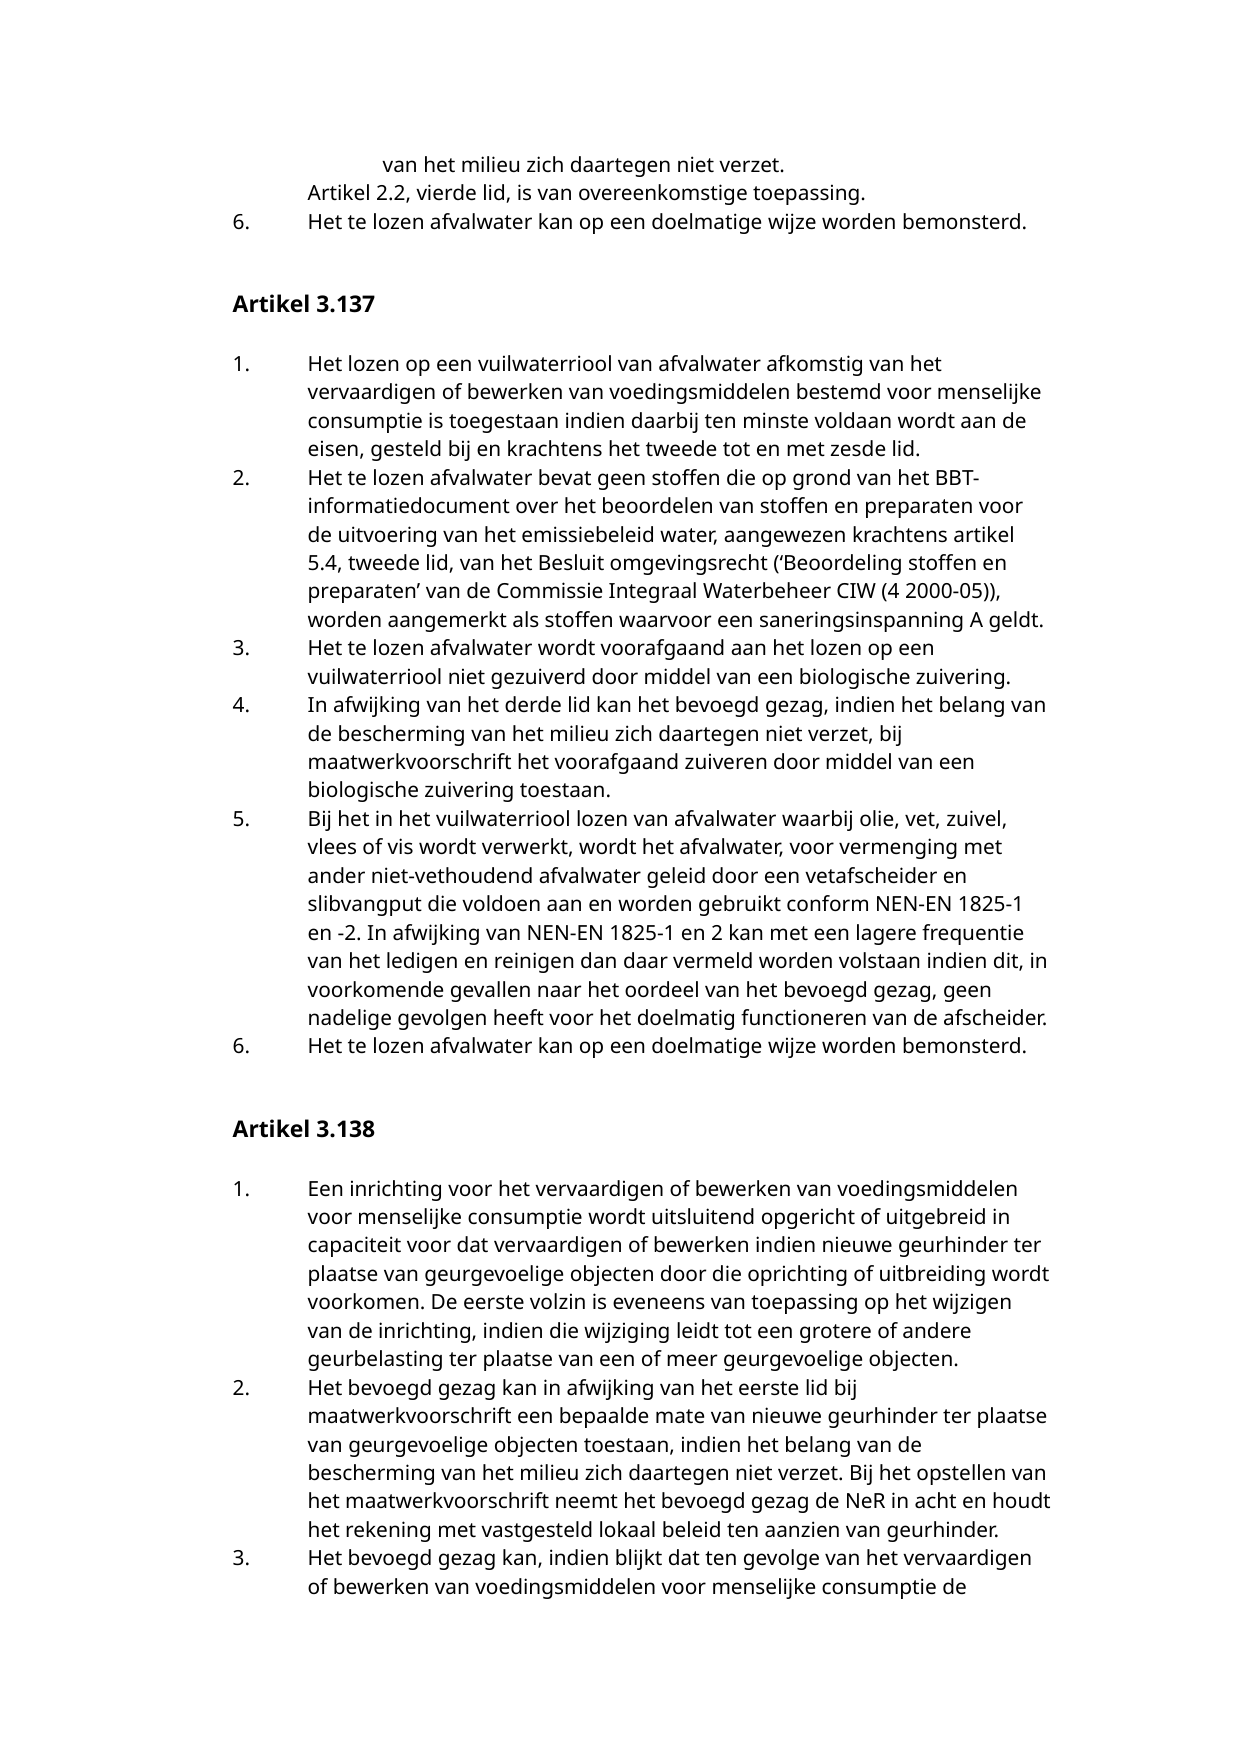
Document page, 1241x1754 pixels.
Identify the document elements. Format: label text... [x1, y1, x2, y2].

subtitle Artikel 3.138 [232, 1112, 1053, 1144]
list Het bevoegd gezag kan in afwijking van het eerste lid bij maatwerkvoorschrift een bepaalde mate van nieuwe geurhinder ter plaatse van geurgevoelige objecten toestaan, indien het belang van de bescherming van het milieu zich daartegen niet verzet. Bij het opstellen van het maatwerkvoorschrift neemt het bevoegd gezag de NeR in acht en houdt het rekening met vastgesteld lokaal beleid ten aanzien van geurhinder. [232, 1373, 1053, 1543]
list Het te lozen afvalwater kan op een doelmatige wijze worden bemonsterd. [232, 1032, 1053, 1060]
list Een inrichting voor het vervaardigen of bewerken van voedingsmiddelen voor menselijke consumptie wordt uitsluitend opgericht of uitgebreid in capaciteit voor dat vervaardigen of bewerken indien nieuwe geurhinder ter plaatse van geurgevoelige objecten door die oprichting of uitbreiding wordt voorkomen. De eerste volzin is eveneens van toepassing op het wijzigen van de inrichting, indien die wijziging leidt tot een grotere of andere geurbelasting ter plaatse van een of meer geurgevoelige objecten. [232, 1174, 1053, 1373]
list van het milieu zich daartegen niet verzet. [307, 150, 1053, 178]
list Het te lozen afvalwater bevat geen stoffen die op grond van het BBT-informatiedocument over het beoordelen van stoffen en preparaten voor de uitvoering van het emissiebeleid water, aangewezen krachtens artikel 5.4, tweede lid, van het Besluit omgevingsrecht (‘Beoordeling stoffen en preparaten’ van de Commissie Integraal Waterbeheer CIW (4 2000-05)), worden aangemerkt als stoffen waarvoor een saneringsinspanning A geldt. [232, 463, 1053, 633]
list Het bevoegd gezag kan, indien blijkt dat ten gevolge van het vervaardigen of bewerken van voedingsmiddelen voor menselijke consumptie de [232, 1543, 1053, 1600]
list Artikel 2.2, vierde lid, is van overeenkomstige toepassing. [232, 178, 1053, 207]
list Het te lozen afvalwater wordt voorafgaand aan het lozen op een vuilwaterriool niet gezuiverd door middel van een biologische zuivering. [232, 633, 1053, 690]
list Het lozen op een vuilwaterriool van afvalwater afkomstig van het vervaardigen of bewerken van voedingsmiddelen bestemd voor menselijke consumptie is toegestaan indien daarbij ten minste voldaan wordt aan de eisen, gesteld bij en krachtens het tweede tot en met zesde lid. [232, 349, 1053, 463]
list In afwijking van het derde lid kan het bevoegd gezag, indien het belang van de bescherming van het milieu zich daartegen niet verzet, bij maatwerkvoorschrift het voorafgaand zuiveren door middel van een biologische zuivering toestaan. [232, 690, 1053, 804]
list Het te lozen afvalwater kan op een doelmatige wijze worden bemonsterd. [232, 207, 1053, 235]
subtitle Artikel 3.137 [232, 288, 1053, 319]
list Bij het in het vuilwaterriool lozen van afvalwater waarbij olie, vet, zuivel, vlees of vis wordt verwerkt, wordt het afvalwater, voor vermenging met ander niet-vethoudend afvalwater geleid door een vetafscheider en slibvangput die voldoen aan en worden gebruikt conform NEN-EN 1825-1 en -2. In afwijking van NEN-EN 1825-1 en 2 kan met een lagere frequentie van het ledigen en reinigen dan daar vermeld worden volstaan indien dit, in voorkomende gevallen naar het oordeel van het bevoegd gezag, geen nadelige gevolgen heeft voor het doelmatig functioneren van de afscheider. [232, 804, 1053, 1032]
